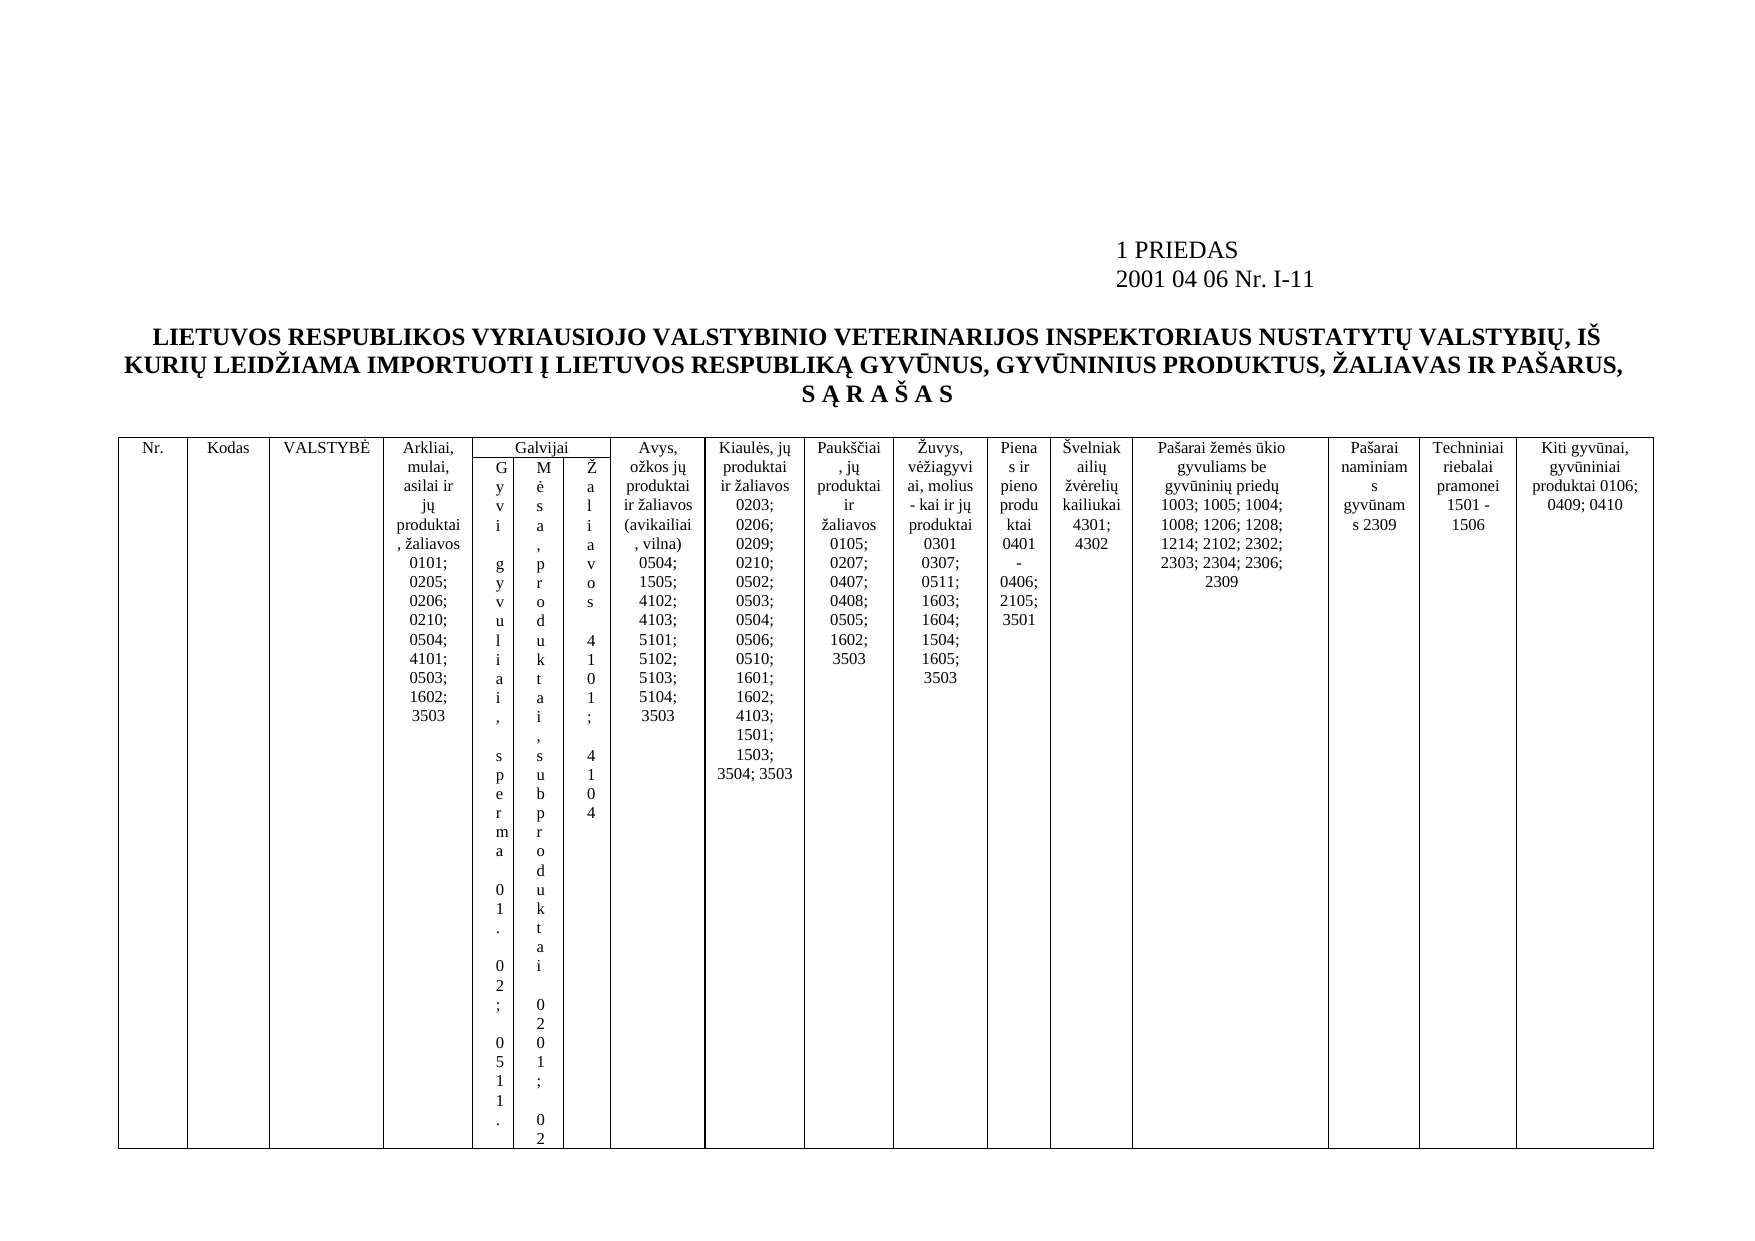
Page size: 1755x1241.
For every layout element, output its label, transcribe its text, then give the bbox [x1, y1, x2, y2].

text SĄRAŠAS [118, 379, 1636, 408]
table_header Arkliai, mulai, asilai ir jų produktai, žaliavos 0101; 0205; 0206; 0210; 0504; 4101; 0503; 1602; 3503 [384, 438, 472, 1148]
table_header Kiaulės, jų produktai ir žaliavos 0203; 0206; 0209; 0210; 0502; 0503; 0504; 0506; 0510; 1601; 1602; 4103; 1501; 1503; 3504; 3503 [706, 438, 804, 1148]
text 1 PRIEDAS [118, 235, 1636, 264]
table_header Pašarai naminiams gyvūnams 2309 [1329, 438, 1419, 1148]
table_header Techniniai riebalai pramonei 1501 - 1506 [1420, 438, 1516, 1148]
table_header Kiti gyvūnai, gyvūniniai produktai 0106; 0409; 0410 [1517, 438, 1653, 1148]
table_cell Žaliavos 4101; 4104 [564, 458, 610, 1148]
table_header Galvijai [473, 438, 610, 457]
table_header Švelniakailių žvėrelių kailiukai 4301; 4302 [1051, 438, 1132, 1148]
table_header Žuvys, vėžiagyviai, molius - kai ir jų produktai 0301 0307; 0511; 1603; 1604; 1504; 1605; 3503 [894, 438, 987, 1148]
table_cell Gyvi gyvuliai, sperma 01. 02; 0511. [473, 458, 513, 1148]
table_header Nr. [119, 438, 187, 1148]
text 2001 04 06 Nr. I-11 [118, 264, 1636, 293]
table_header VALSTYBĖ [270, 438, 383, 1148]
table_header Avys, ožkos jų produktai ir žaliavos (avikailiai, vilna) 0504; 1505; 4102; 4103; 5101; 5102; 5103; 5104; 3503 [611, 438, 704, 1148]
table_cell Mėsa, produktai, subproduktai 0201; 02 [514, 458, 563, 1148]
text LIETUVOS RESPUBLIKOS VYRIAUSIOJO VALSTYBINIO VETERINARIJOS INSPEKTORIAUS NUSTATYTŲ VALSTYBIŲ, IŠ KURIŲ LEIDŽIAMA IMPORTUOTI Į LIETUVOS RESPUBLIKĄ GYVŪNUS, GYVŪNINIUS PRODUKTUS, ŽALIAVAS IR PAŠARUS, [118, 322, 1636, 379]
table_header Paukščiai, jų produktai ir žaliavos 0105; 0207; 0407; 0408; 0505; 1602; 3503 [805, 438, 893, 1148]
table_header Kodas [188, 438, 269, 1148]
table_header Pienas ir pieno produktai 0401 - 0406; 2105; 3501 [988, 438, 1050, 1148]
table_header Pašarai žemės ūkio gyvuliams be gyvūninių priedų 1003; 1005; 1004; 1008; 1206; 1208; 1214; 2102; 2302; 2303; 2304; 2306; 2309 [1133, 438, 1328, 1148]
